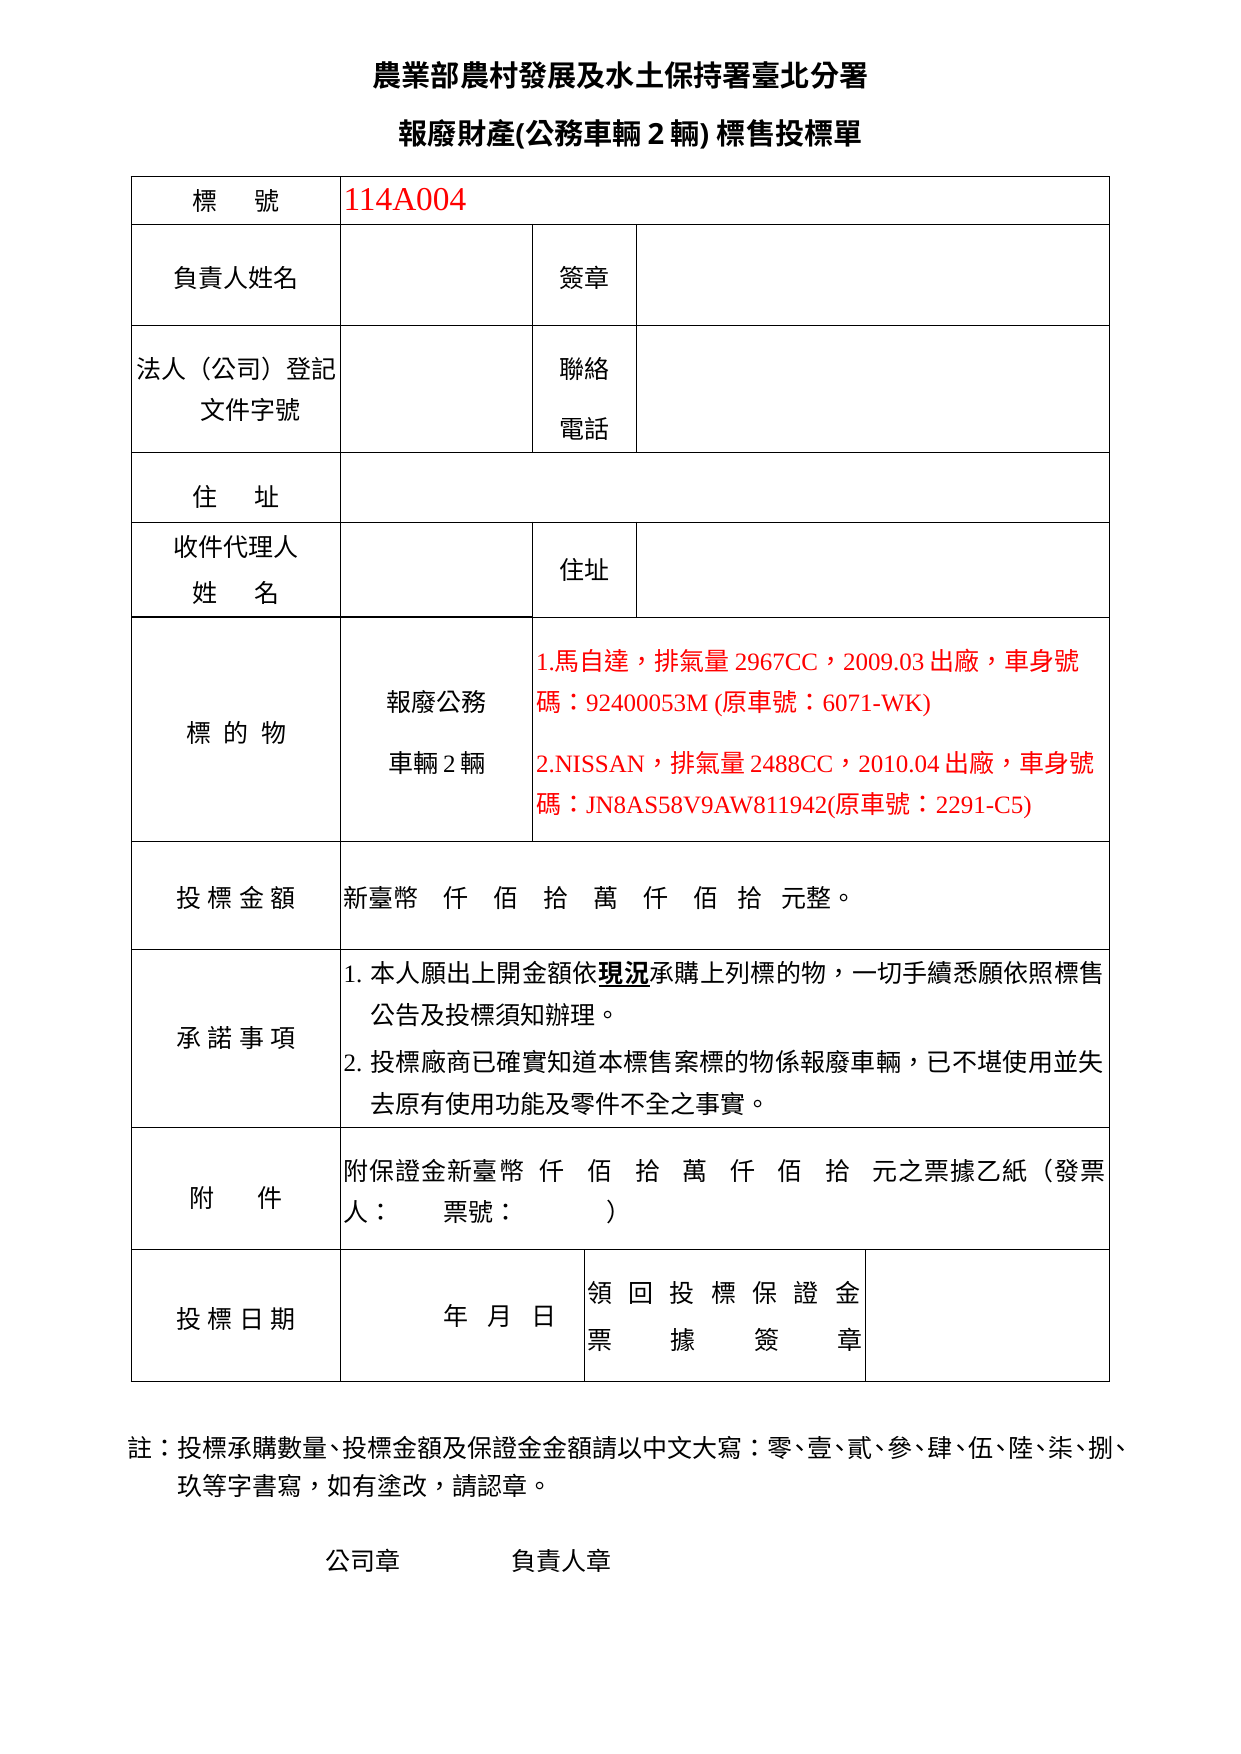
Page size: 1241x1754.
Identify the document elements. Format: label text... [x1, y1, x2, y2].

table_cell [341, 225, 532, 325]
table_cell 住 址 [132, 453, 340, 522]
table_cell 新臺幣 仟 佰 拾 萬 仟 佰 拾 元整。 [341, 842, 1109, 948]
table_cell [341, 453, 1109, 522]
table_header 114A004 [341, 177, 1109, 224]
table_cell 住址 [533, 523, 636, 616]
table_cell [637, 523, 1109, 616]
table_header 標 號 [132, 177, 340, 224]
table_cell 領回投標保證金 票據簽章 [585, 1250, 865, 1381]
text 農業部農村發展及水土保持署臺北分署 [112, 36, 1128, 111]
table_cell [866, 1250, 1109, 1381]
table_cell [341, 523, 532, 616]
table_cell 法人（公司）登記文件字號 [132, 326, 340, 452]
table_cell 簽章 [533, 225, 636, 325]
table_cell 負責人姓名 [132, 225, 340, 325]
text 公司章 負責人章 [112, 1541, 1128, 1578]
table_cell 投 標 金 額 [132, 842, 340, 948]
table_cell 本人願出上開金額依現況承購上列標的物，一切手續悉願依照標售公告及投標須知辦理。 投標廠商已確實知道本標售案標的物係報廢車輛，已不堪使用並失去原有使用功能及零件不全之事實。 [341, 950, 1109, 1127]
table_cell 收件代理人 姓 名 [132, 523, 340, 616]
table_cell 年 月 日 [341, 1250, 584, 1381]
table_cell [341, 326, 532, 452]
table_cell 標 的 物 [132, 618, 340, 841]
table_cell 1.馬自達，排氣量2967CC，2009.03出廠，車身號碼：92400053M (原車號：6071-WK) 2.NISSAN，排氣量2488CC，2010.04出廠，車身號碼：JN8AS58V9AW811942(原車號：2291-C5) [533, 618, 1109, 841]
table_cell [637, 225, 1109, 325]
text 註：投標承購數量、投標金額及保證金金額請以中文大寫：零、壹、貳、參、肆、伍、陸、柒、捌、玖等字書寫，如有塗改，請認章。 [127, 153, 1128, 1503]
table_cell [637, 326, 1109, 452]
subtitle 報廢財產(公務車輛2輛) 標售投標單 [133, 111, 1128, 153]
table_cell 報廢公務 車輛2輛 [341, 618, 532, 841]
table_cell 附 件 [132, 1128, 340, 1249]
table_cell 附保證金新臺幣 仟 佰 拾 萬 仟 佰 拾 元之票據乙紙（發票人： 票號： ） [341, 1128, 1109, 1249]
table_cell 承 諾 事 項 [132, 950, 340, 1127]
table_cell 聯絡 電話 [533, 326, 636, 452]
table_cell 投 標 日 期 [132, 1250, 340, 1381]
